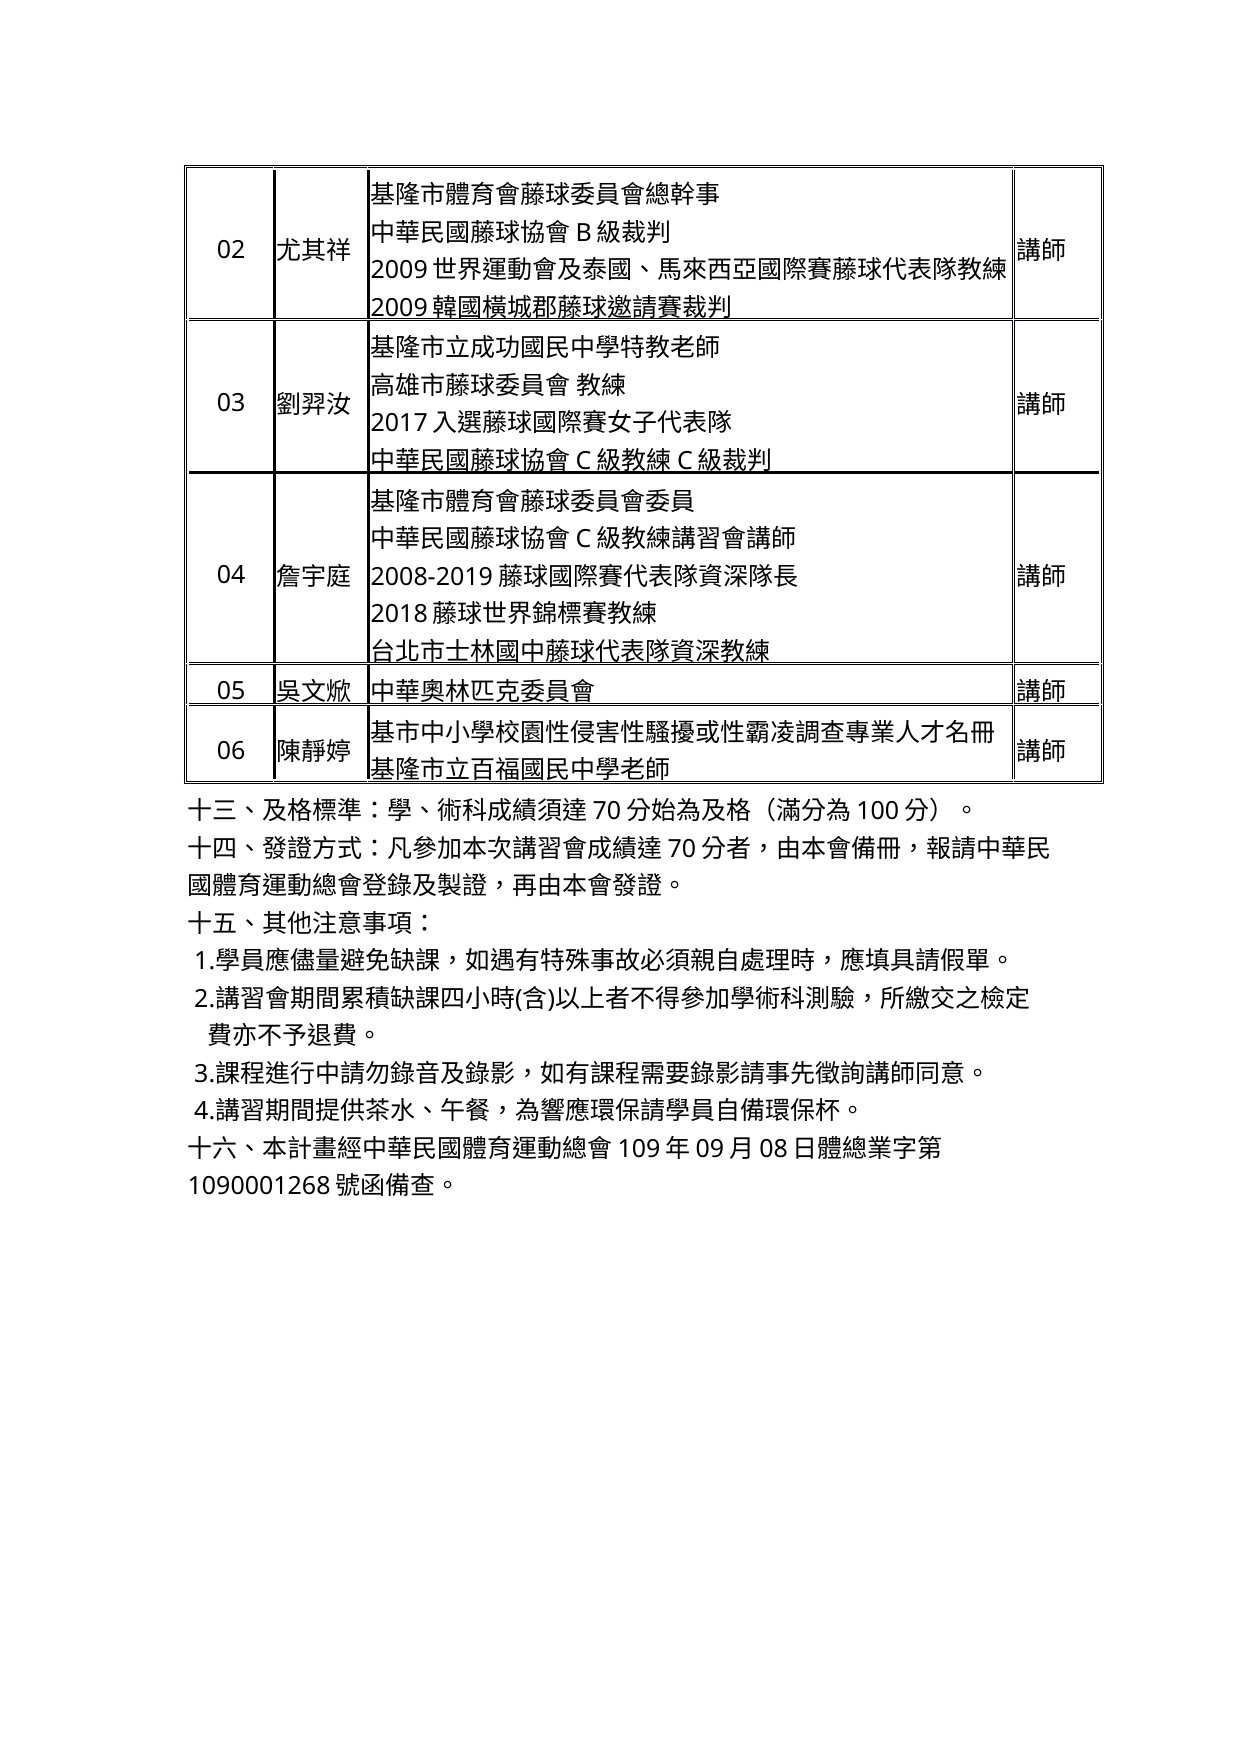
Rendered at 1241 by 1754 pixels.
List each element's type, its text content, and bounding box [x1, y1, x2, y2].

table_cell 講師 [1015, 471, 1101, 662]
table_cell 03 [185, 318, 274, 471]
table_cell 詹宇庭 [276, 474, 367, 662]
table_cell 尤其祥 [274, 166, 368, 318]
table_cell 02 [187, 166, 274, 318]
table_cell 基市中小學校園性侵害性騷擾或性霸凌調查專業人才名冊 基隆市立百福國民中學老師 [368, 706, 1014, 781]
table_cell 講師 [1014, 662, 1102, 702]
table_cell 04 [187, 471, 273, 662]
table_cell 吳文焮 [276, 665, 367, 702]
table_cell 中華奧林匹克委員會 [370, 665, 1012, 702]
table_cell 講師 [1014, 703, 1101, 781]
table_cell 06 [187, 703, 274, 781]
table_cell 陳靜婷 [274, 706, 368, 781]
table_cell 劉羿汝 [276, 321, 367, 471]
table_cell 講師 [1014, 318, 1102, 471]
table_cell 基隆市立成功國民中學特教老師 高雄市藤球委員會 教練 2017入選藤球國際賽女子代表隊 中華民國藤球協會C級教練 C級裁判 [370, 321, 1012, 471]
table_cell 基隆市體育會藤球委員會委員 中華民國藤球協會C級教練講習會講師 2008-2019藤球國際賽代表隊資深隊長 2018藤球世界錦標賽教練 台北市士林國中藤球代表隊資深教練 [370, 474, 1012, 662]
table_cell 基隆市體育會藤球委員會總幹事 中華民國藤球協會B級裁判 2009世界運動會及泰國、馬來西亞國際賽藤球代表隊教練 2009韓國橫城郡藤球邀請賽裁判 [368, 168, 1014, 318]
text 費亦不予退費。 3.課程進行中請勿錄音及錄影，如有課程需要錄影請事先徵詢講師同意。 4.講習期間提供茶水、午餐，為響應環保請學員自備環保杯。 十六、本計畫經中華民國體育運動總會109年09月08日體總業字第1090001268號函備查。 [187, 1009, 1053, 1196]
table_cell 05 [185, 662, 274, 702]
text 十三、及格標準：學、術科成績須達70分始為及格（滿分為100分）。 十四、發證方式：凡參加本次講習會成績達70分者，由本會備冊，報請中華民國體育運動總會登錄及製證，再由本會發證。 十五、其他注意事項： 1.學員應儘量避免缺課，如遇有特殊事故必須親自處理時，應填具請假單。 2.講習會期間累積缺課四小時(含)以上者不得參加學術科測驗，所繳交之檢定 [187, 784, 1053, 1009]
table_cell 講師 [1014, 168, 1101, 318]
